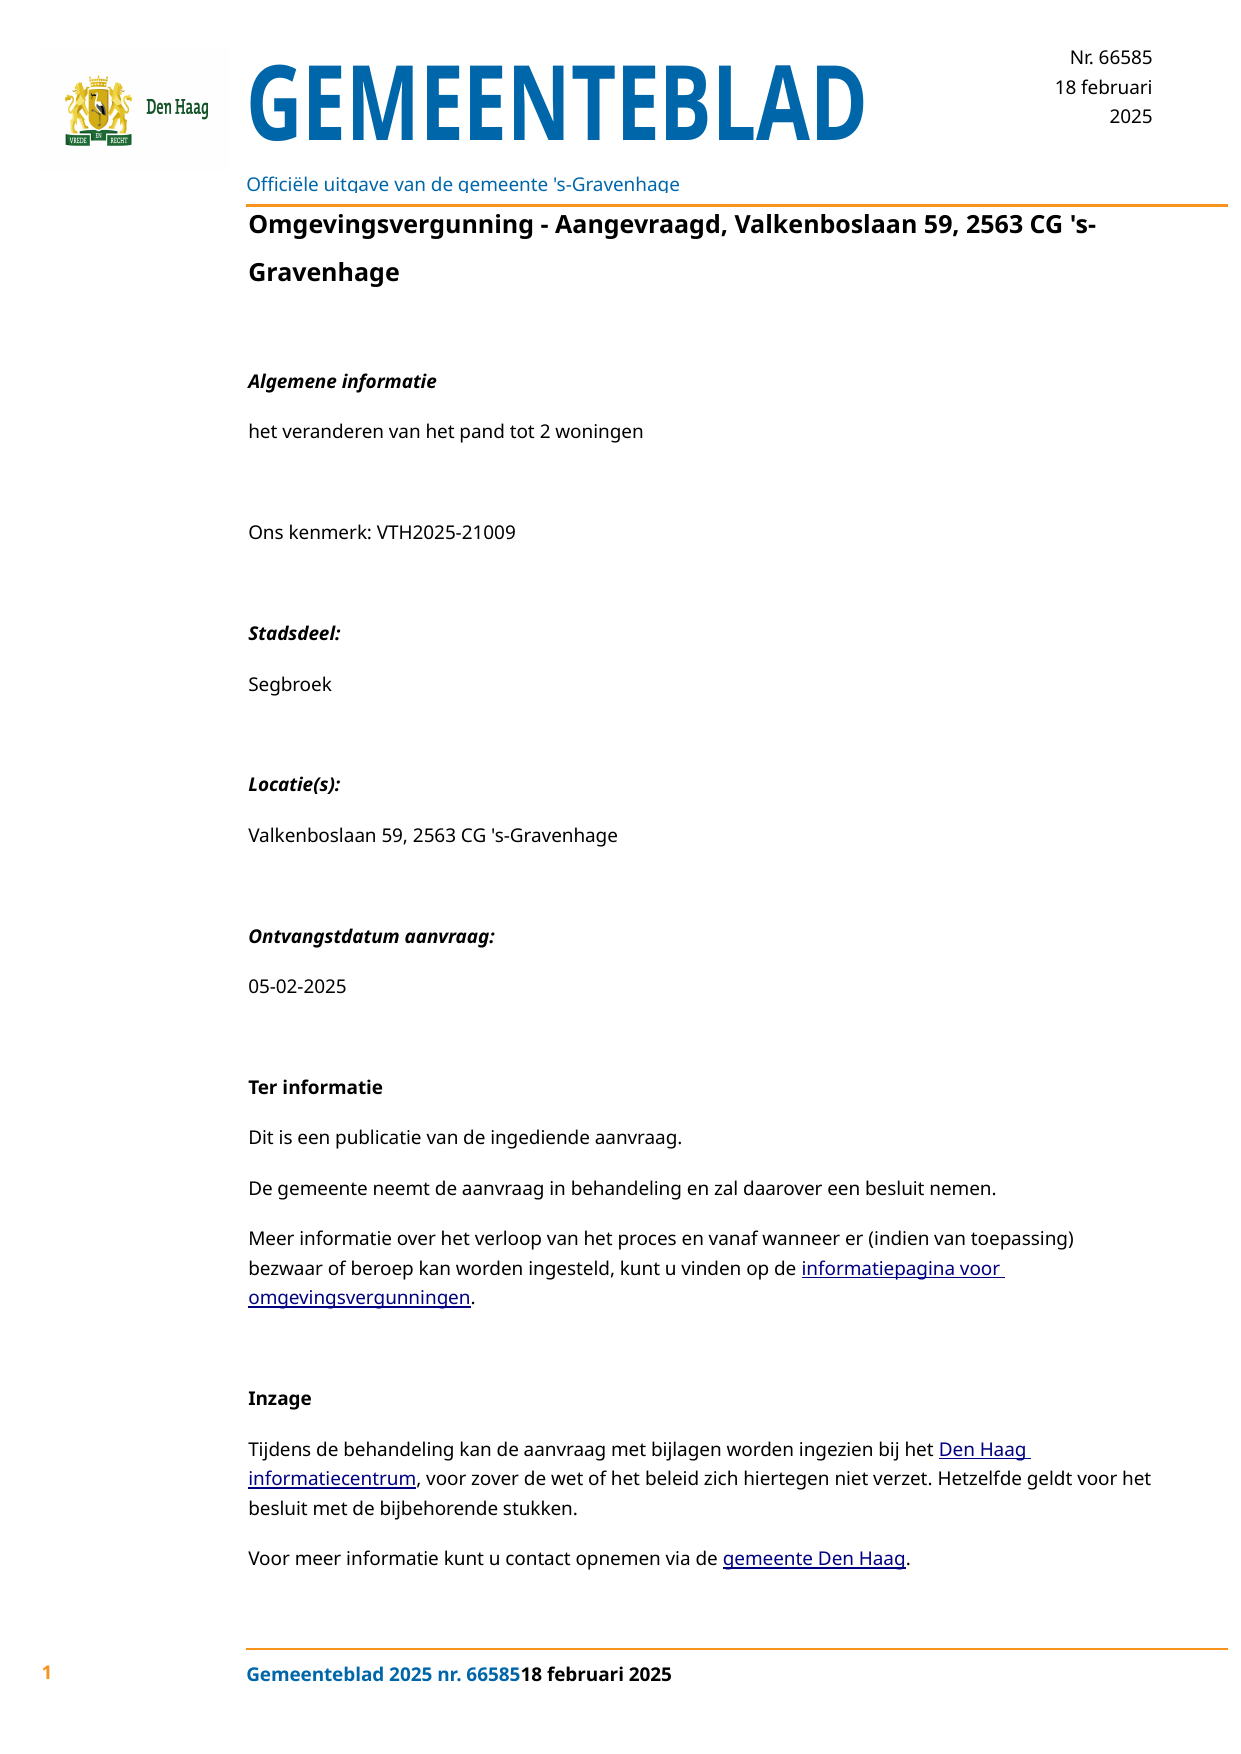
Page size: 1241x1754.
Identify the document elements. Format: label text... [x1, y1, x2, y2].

text Ontvangstdatum aanvraag: [248, 923, 1152, 949]
text Ter informatie [248, 1074, 1152, 1100]
picture [41, 47, 231, 172]
text De gemeente neemt de aanvraag in behandeling en zal daarover een besluit nemen. [248, 1175, 1152, 1201]
text Voor meer informatie kunt u contact opnemen via de gemeente Den Haag. [248, 1545, 1152, 1571]
text Tijdens de behandeling kan de aanvraag met bijlagen worden ingezien bij het Den Haag informatiecentrum, voor zover de wet of het beleid zich hiertegen niet verzet. Hetzelfde geldt voor het besluit met de bijbehorende stukken. [248, 1436, 1152, 1521]
text Locatie(s): [248, 772, 1152, 797]
text Omgevingsvergunning - Aangevraagd, Valkenboslaan 59, 2563 CG 's-Gravenhage [248, 207, 1152, 288]
text Ons kenmerk: VTH2025-21009 [248, 519, 1152, 545]
text Algemene informatie [248, 368, 1152, 394]
text Stadsdeel: [248, 620, 1152, 646]
text het veranderen van het pand tot 2 woningen [248, 419, 1152, 444]
text Dit is een publicatie van de ingediende aanvraag. [248, 1124, 1152, 1150]
text Valkenboslaan 59, 2563 CG 's-Gravenhage [248, 822, 1152, 848]
text 05-02-2025 [248, 973, 1152, 999]
text Inzage [248, 1385, 1152, 1411]
text Segbroek [248, 671, 1152, 697]
text Meer informatie over het verloop van het proces en vanaf wanneer er (indien van toepassing) bezwaar of beroep kan worden ingesteld, kunt u vinden op de informatiepagina voor omgevingsvergunningen. [248, 1225, 1152, 1310]
